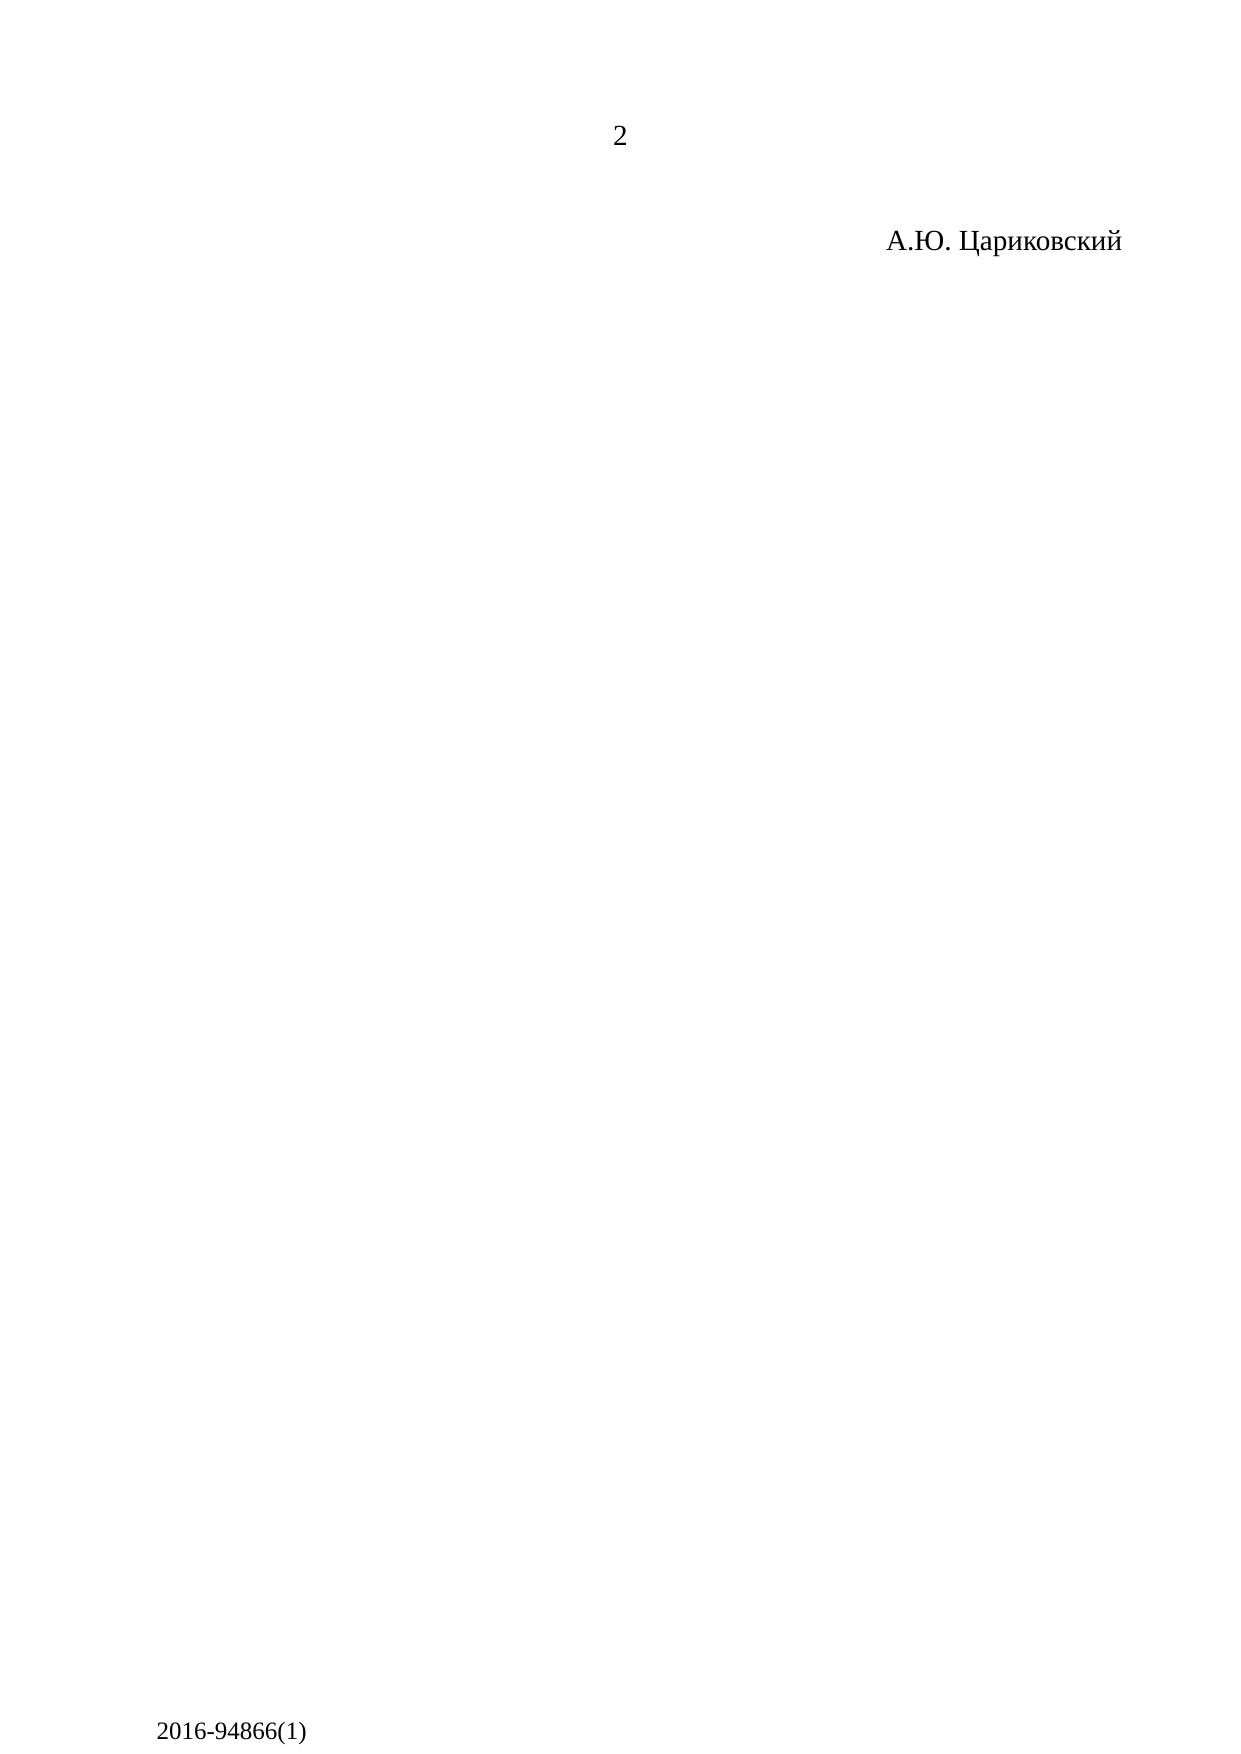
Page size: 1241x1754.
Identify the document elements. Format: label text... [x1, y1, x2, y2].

text А.Ю. Цариковский [118, 219, 1122, 257]
